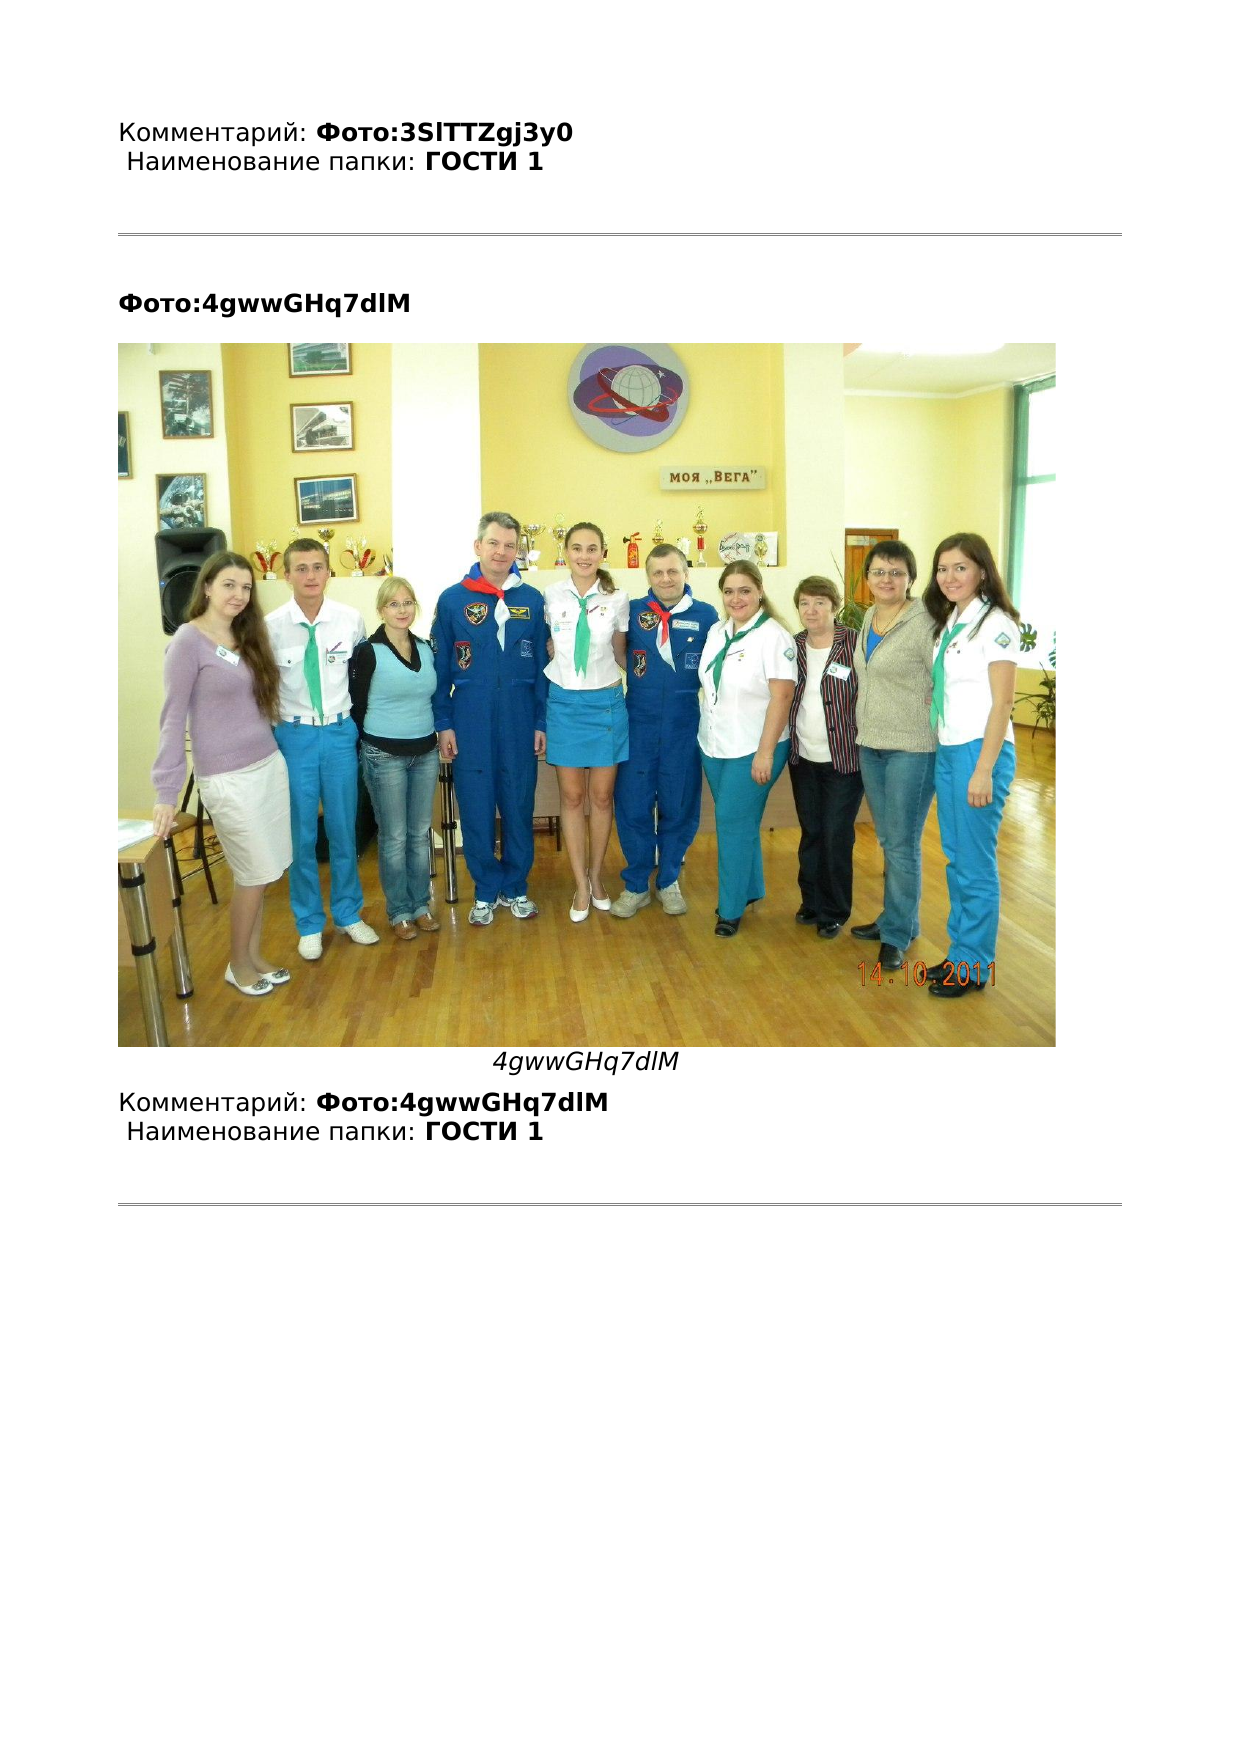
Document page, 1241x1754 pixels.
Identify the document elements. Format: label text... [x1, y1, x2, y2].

subtitle Фото:4gwwGHq7dlM [118, 289, 1122, 319]
text Комментарий: Фото:3SlTTZgj3y0 Наименование папки: ГОСТИ 1 [118, 118, 1122, 206]
text 4gwwGHq7dlM [118, 1047, 1056, 1076]
text Комментарий: Фото:4gwwGHq7dlM Наименование папки: ГОСТИ 1 [118, 1088, 1122, 1176]
picture [118, 343, 1056, 1047]
